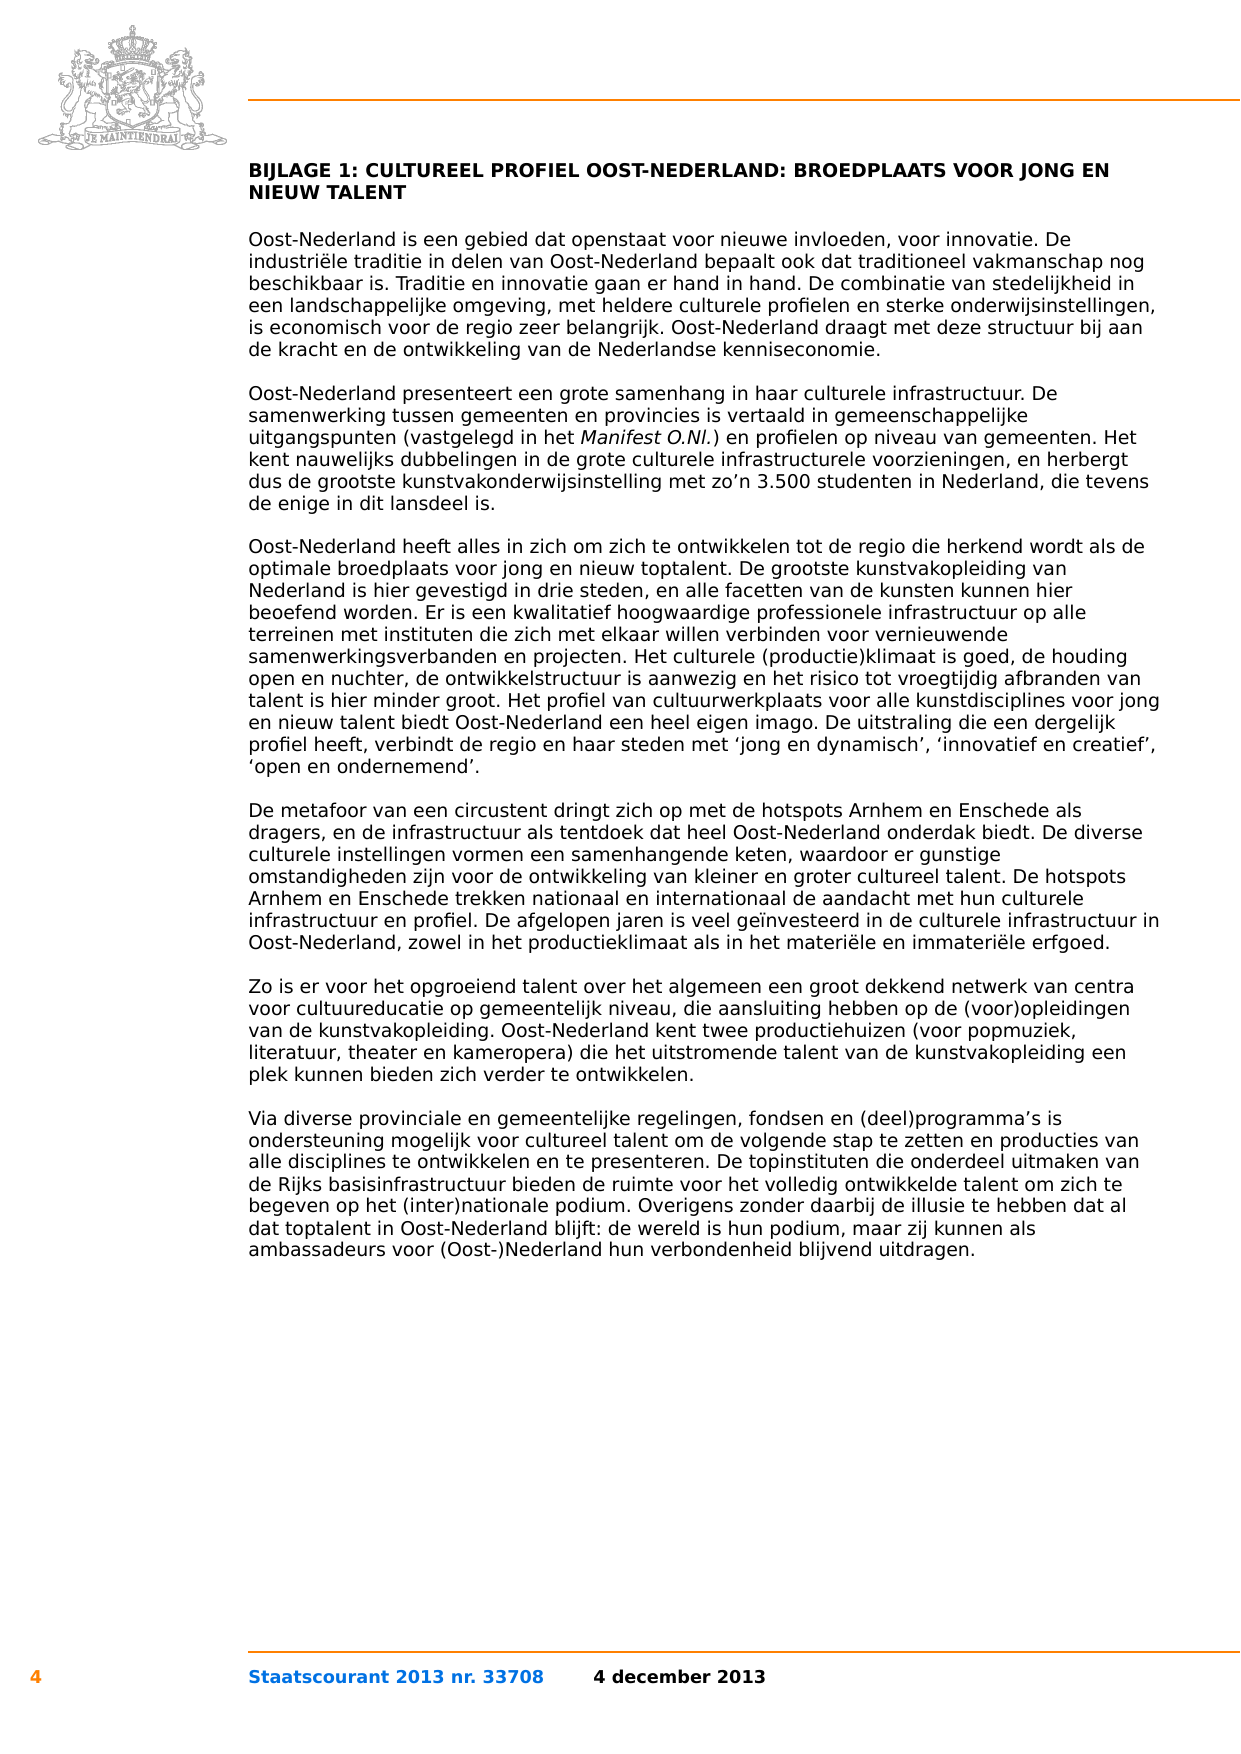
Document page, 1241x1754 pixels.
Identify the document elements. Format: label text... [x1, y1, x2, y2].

text Oost-Nederland is een gebied dat openstaat voor nieuwe invloeden, voor innovatie. De industriële traditie in delen van Oost-Nederland bepaalt ook dat traditioneel vakmanschap nog beschikbaar is. Traditie en innovatie gaan er hand in hand. De combinatie van stedelijkheid in een landschappelijke omgeving, met heldere culturele profielen en sterke onderwijsinstellingen, is economisch voor de regio zeer belangrijk. Oost-Nederland draagt met deze structuur bij aan de kracht en de ontwikkeling van de Nederlandse kenniseconomie. [248, 229, 1163, 361]
text Via diverse provinciale en gemeentelijke regelingen, fondsen en (deel)programma’s is ondersteuning mogelijk voor cultureel talent om de volgende stap te zetten en producties van alle disciplines te ontwikkelen en te presenteren. De topinstituten die onderdeel uitmaken van de Rijks basisinfrastructuur bieden de ruimte voor het volledig ontwikkelde talent om zich te begeven op het (inter)nationale podium. Overigens zonder daarbij de illusie te hebben dat al dat toptalent in Oost-Nederland blijft: de wereld is hun podium, maar zij kunnen als ambassadeurs voor (Oost-)Nederland hun verbondenheid blijvend uitdragen. [248, 1107, 1163, 1261]
text Zo is er voor het opgroeiend talent over het algemeen een groot dekkend netwerk van centra voor cultuureducatie op gemeentelijk niveau, die aansluiting hebben op de (voor)opleidingen van de kunstvakopleiding. Oost-Nederland kent twee productiehuizen (voor popmuziek, literatuur, theater en kameropera) die het uitstromende talent van de kunstvakopleiding een plek kunnen bieden zich verder te ontwikkelen. [248, 976, 1163, 1086]
subtitle BIJLAGE 1: CULTUREEL PROFIEL OOST-NEDERLAND: BROEDPLAATS VOOR JONG EN NIEUW TALENT [248, 160, 1163, 204]
text Oost-Nederland heeft alles in zich om zich te ontwikkelen tot de regio die herkend wordt als de optimale broedplaats voor jong en nieuw toptalent. De grootste kunstvakopleiding van Nederland is hier gevestigd in drie steden, en alle facetten van de kunsten kunnen hier beoefend worden. Er is een kwalitatief hoogwaardige professionele infrastructuur op alle terreinen met instituten die zich met elkaar willen verbinden voor vernieuwende samenwerkingsverbanden en projecten. Het culturele (productie)klimaat is goed, de houding open en nuchter, de ontwikkelstructuur is aanwezig en het risico tot vroegtijdig afbranden van talent is hier minder groot. Het profiel van cultuurwerkplaats voor alle kunstdisciplines voor jong en nieuw talent biedt Oost-Nederland een heel eigen imago. De uitstraling die een dergelijk profiel heeft, verbindt de regio en haar steden met ‘jong en dynamisch’, ‘innovatief en creatief’, ‘open en ondernemend’. [248, 536, 1163, 778]
text Oost-Nederland presenteert een grote samenhang in haar culturele infrastructuur. De samenwerking tussen gemeenten en provincies is vertaald in gemeenschappelijke uitgangspunten (vastgelegd in het Manifest O.Nl.) en profielen op niveau van gemeenten. Het kent nauwelijks dubbelingen in de grote culturele infrastructurele voorzieningen, en herbergt dus de grootste kunstvakonderwijsinstelling met zo’n 3.500 studenten in Nederland, die tevens de enige in dit lansdeel is. [248, 383, 1163, 514]
text De metafoor van een circustent dringt zich op met de hotspots Arnhem en Enschede als dragers, en de infrastructuur als tentdoek dat heel Oost-Nederland onderdak biedt. De diverse culturele instellingen vormen een samenhangende keten, waardoor er gunstige omstandigheden zijn voor de ontwikkeling van kleiner en groter cultureel talent. De hotspots Arnhem en Enschede trekken nationaal en internationaal de aandacht met hun culturele infrastructuur en profiel. De afgelopen jaren is veel geïnvesteerd in de culturele infrastructuur in Oost-Nederland, zowel in het productieklimaat als in het materiële en immateriële erfgoed. [248, 800, 1163, 954]
picture [38, 25, 227, 150]
